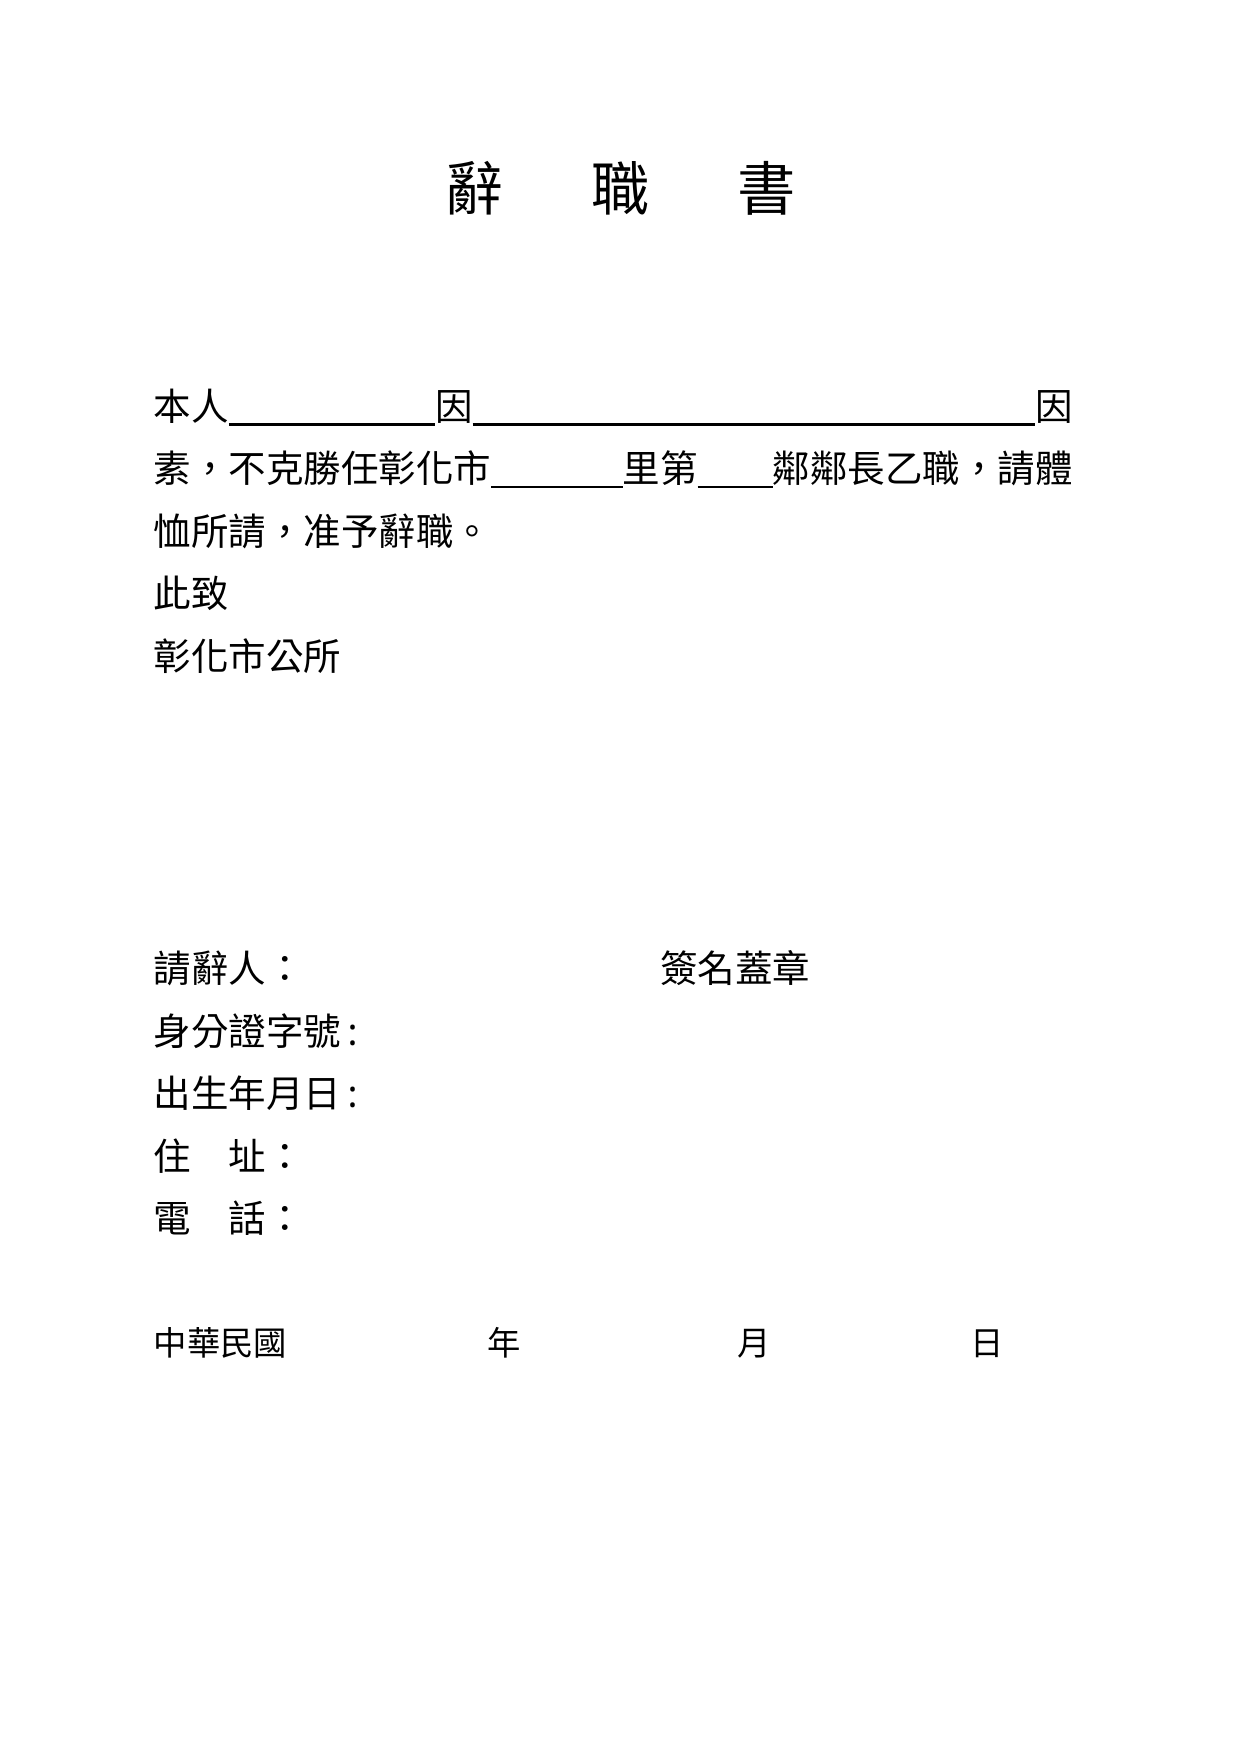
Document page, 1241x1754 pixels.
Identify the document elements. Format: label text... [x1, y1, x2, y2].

text 辭 職 書 [153, 112, 1087, 237]
text 住 址： [153, 1112, 1087, 1175]
text 本人 因 因素，不克勝任彰化市 里第 鄰鄰長乙職，請體恤所請，准予辭職。 [153, 362, 1087, 550]
text 此致 [153, 550, 1087, 612]
text 彰化市公所 [153, 612, 953, 675]
text 電 話： [153, 1175, 1087, 1237]
text 請辭人： 簽名蓋章 身分證字號: 出生年月日: [153, 925, 1087, 1112]
text 中華民國 年 月 日 [153, 1300, 1087, 1362]
